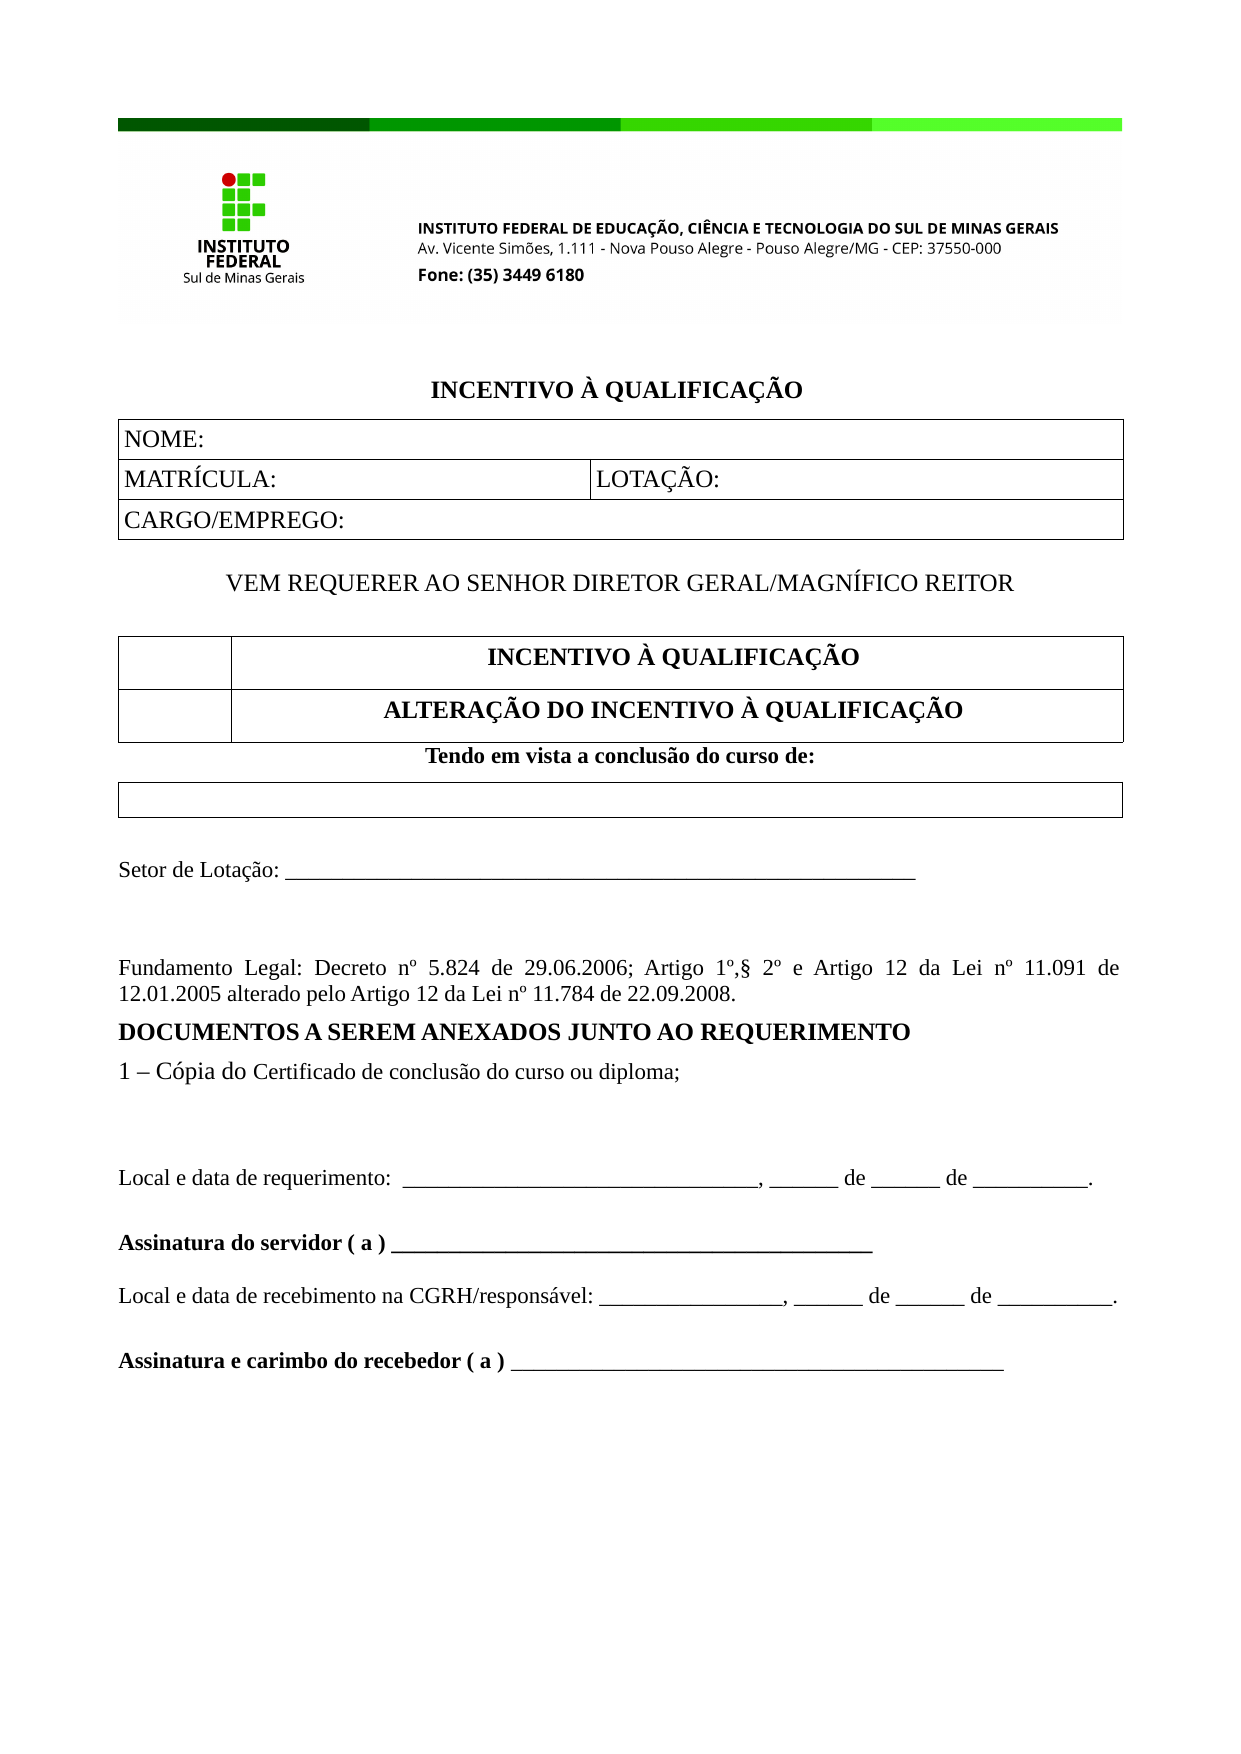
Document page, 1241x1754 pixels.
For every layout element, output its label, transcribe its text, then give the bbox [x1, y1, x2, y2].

text DOCUMENTOS A SEREM ANEXADOS JUNTO AO REQUERIMENTO [118, 1017, 1122, 1046]
text Assinatura e carimbo do recebedor ( a ) ___________________________________________ [118, 1347, 1122, 1373]
text Tendo em vista a conclusão do curso de: [118, 743, 1122, 768]
text Local e data de requerimento: _______________________________, ______ de ______ de __________. [118, 1164, 1122, 1190]
table_cell LOTAÇÃO: [591, 460, 1123, 499]
text Fundamento Legal: Decreto nº 5.824 de 29.06.2006; Artigo 1º,§ 2º e Artigo 12 da Lei nº 11.091 de 12.01.2005 alterado pelo Artigo 12 da Lei nº 11.784 de 22.09.2008. [118, 954, 1122, 1007]
table_header [119, 637, 231, 689]
text INCENTIVO À QUALIFICAÇÃO [118, 375, 1122, 404]
text Setor de Lotação: _______________________________________________________ [118, 856, 1122, 883]
text Assinatura do servidor ( a ) __________________________________________ [118, 1229, 1122, 1255]
picture [118, 118, 1123, 324]
table_cell ALTERAÇÃO DO INCENTIVO À QUALIFICAÇÃO [232, 690, 1123, 742]
table_cell CARGO/EMPREGO: [119, 500, 1123, 539]
table_header INCENTIVO À QUALIFICAÇÃO [232, 637, 1123, 689]
text Local e data de recebimento na CGRH/responsável: ________________, ______ de ______ de __________. [118, 1282, 1122, 1308]
table_header [119, 783, 1122, 817]
text 1 – Cópia do Certificado de conclusão do curso ou diploma; [118, 1056, 1122, 1085]
text VEM REQUERER AO SENHOR DIRETOR GERAL/MAGNÍFICO REITOR [118, 568, 1122, 597]
table_cell MATRÍCULA: [119, 460, 590, 499]
table_cell [119, 690, 231, 742]
table_header NOME: [119, 420, 1123, 459]
